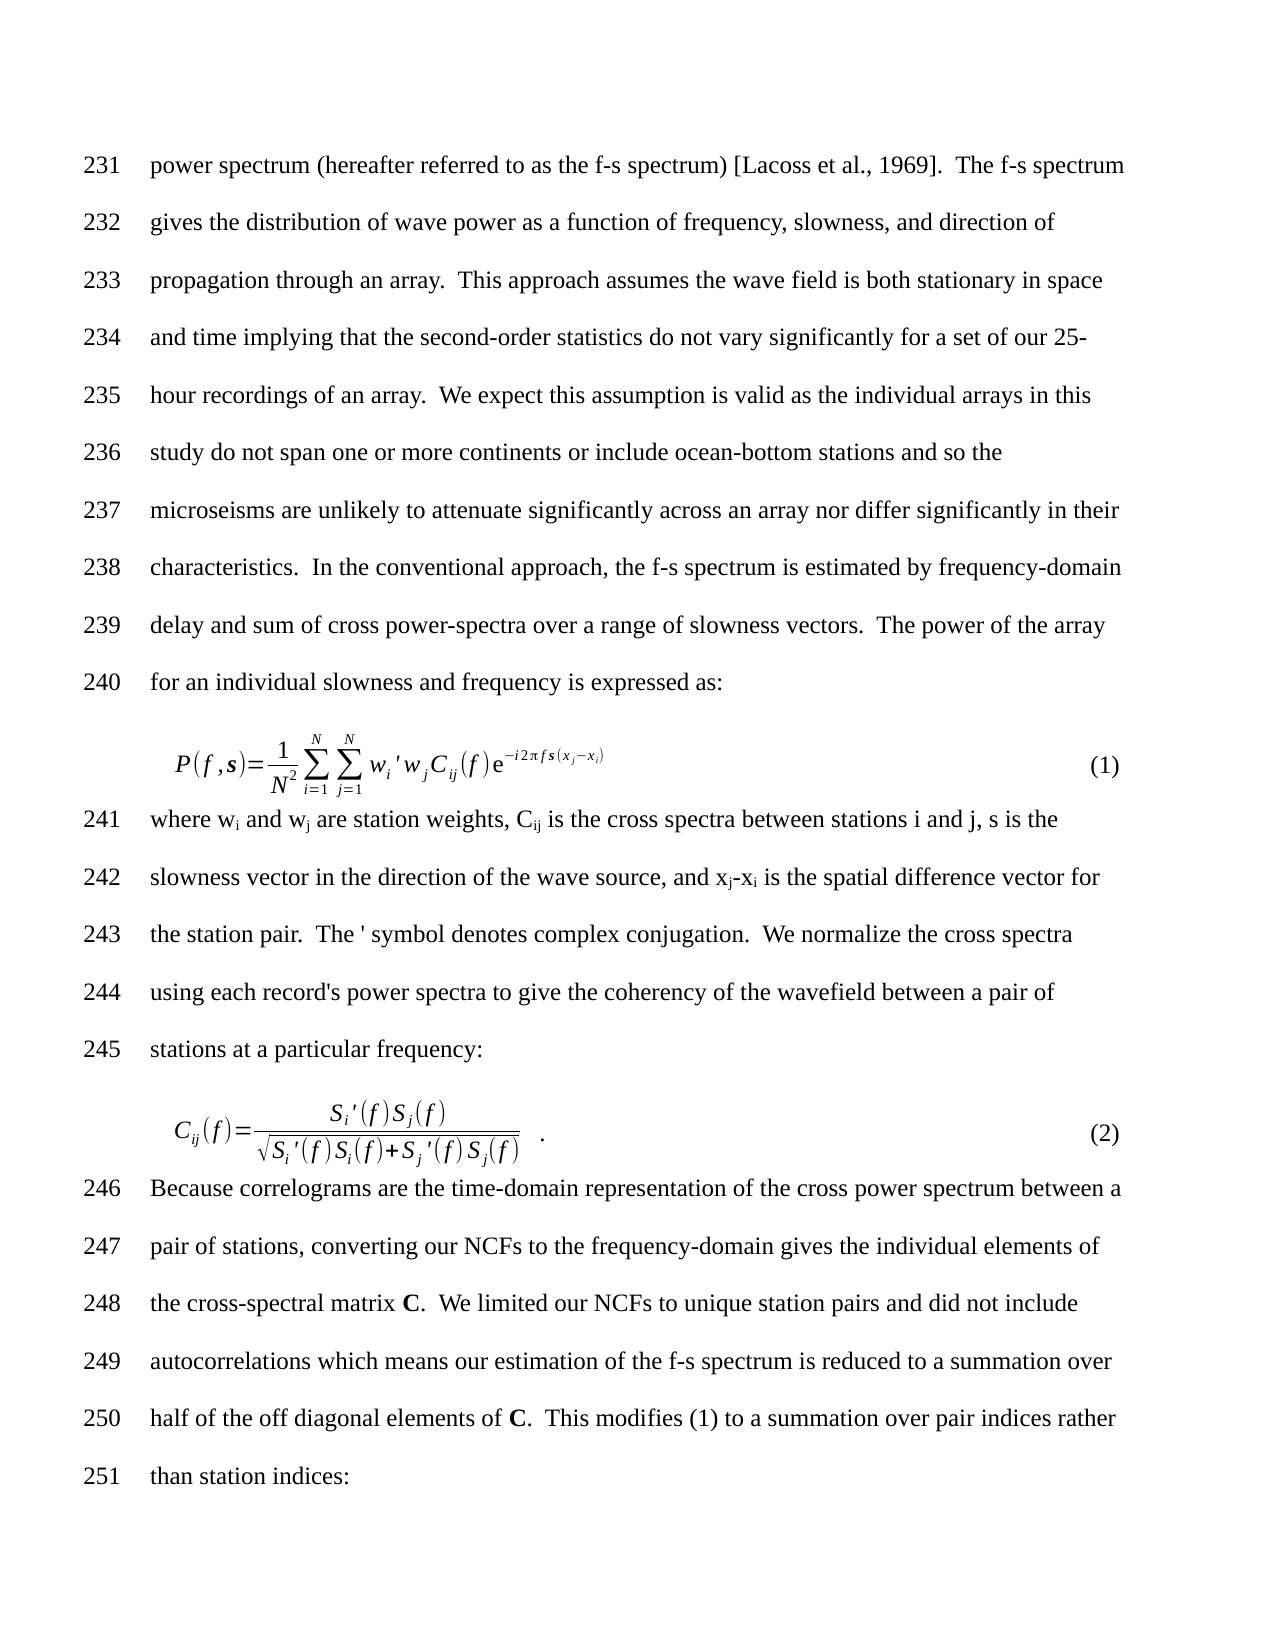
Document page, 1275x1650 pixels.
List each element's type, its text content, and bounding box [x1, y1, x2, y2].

table_header (2) [1017, 1092, 1125, 1173]
table_header (1) [1017, 725, 1125, 804]
text power spectrum (hereafter referred to as the f-s spectrum) [Lacoss et al., 1969]. The f-s spectrum gives the distribution of wave power as a function of frequency, slowness, and direction of propagation through an array. This approach assumes the wave field is both stationary in space and time implying that the second-order statistics do not vary significantly for a set of our 25-hour recordings of an array. We expect this assumption is valid as the individual arrays in this study do not span one or more continents or include ocean-bottom stations and so the microseisms are unlikely to attenuate significantly across an array nor differ significantly in their characteristics. In the conventional approach, the f-s spectrum is estimated by frequency-domain delay and sum of cross power-spectra over a range of slowness vectors. The power of the array for an individual slowness and frequency is expressed as: [150, 150, 1125, 696]
table_header . [150, 1092, 1017, 1173]
text where wi and wj are station weights, Cij is the cross spectra between stations i and j, s is the slowness vector in the direction of the wave source, and xj-xi is the spatial difference vector for the station pair. The ' symbol denotes complex conjugation. We normalize the cross spectra using each record's power spectra to give the coherency of the wavefield between a pair of stations at a particular frequency: [150, 804, 1125, 1063]
text Because correlograms are the time-domain representation of the cross power spectrum between a pair of stations, converting our NCFs to the frequency-domain gives the individual elements of the cross-spectral matrix C. We limited our NCFs to unique station pairs and did not include autocorrelations which means our estimation of the f-s spectrum is reduced to a summation over half of the off diagonal elements of C. This modifies (1) to a summation over pair indices rather than station indices: [150, 1173, 1125, 1490]
table_header [150, 725, 1017, 804]
